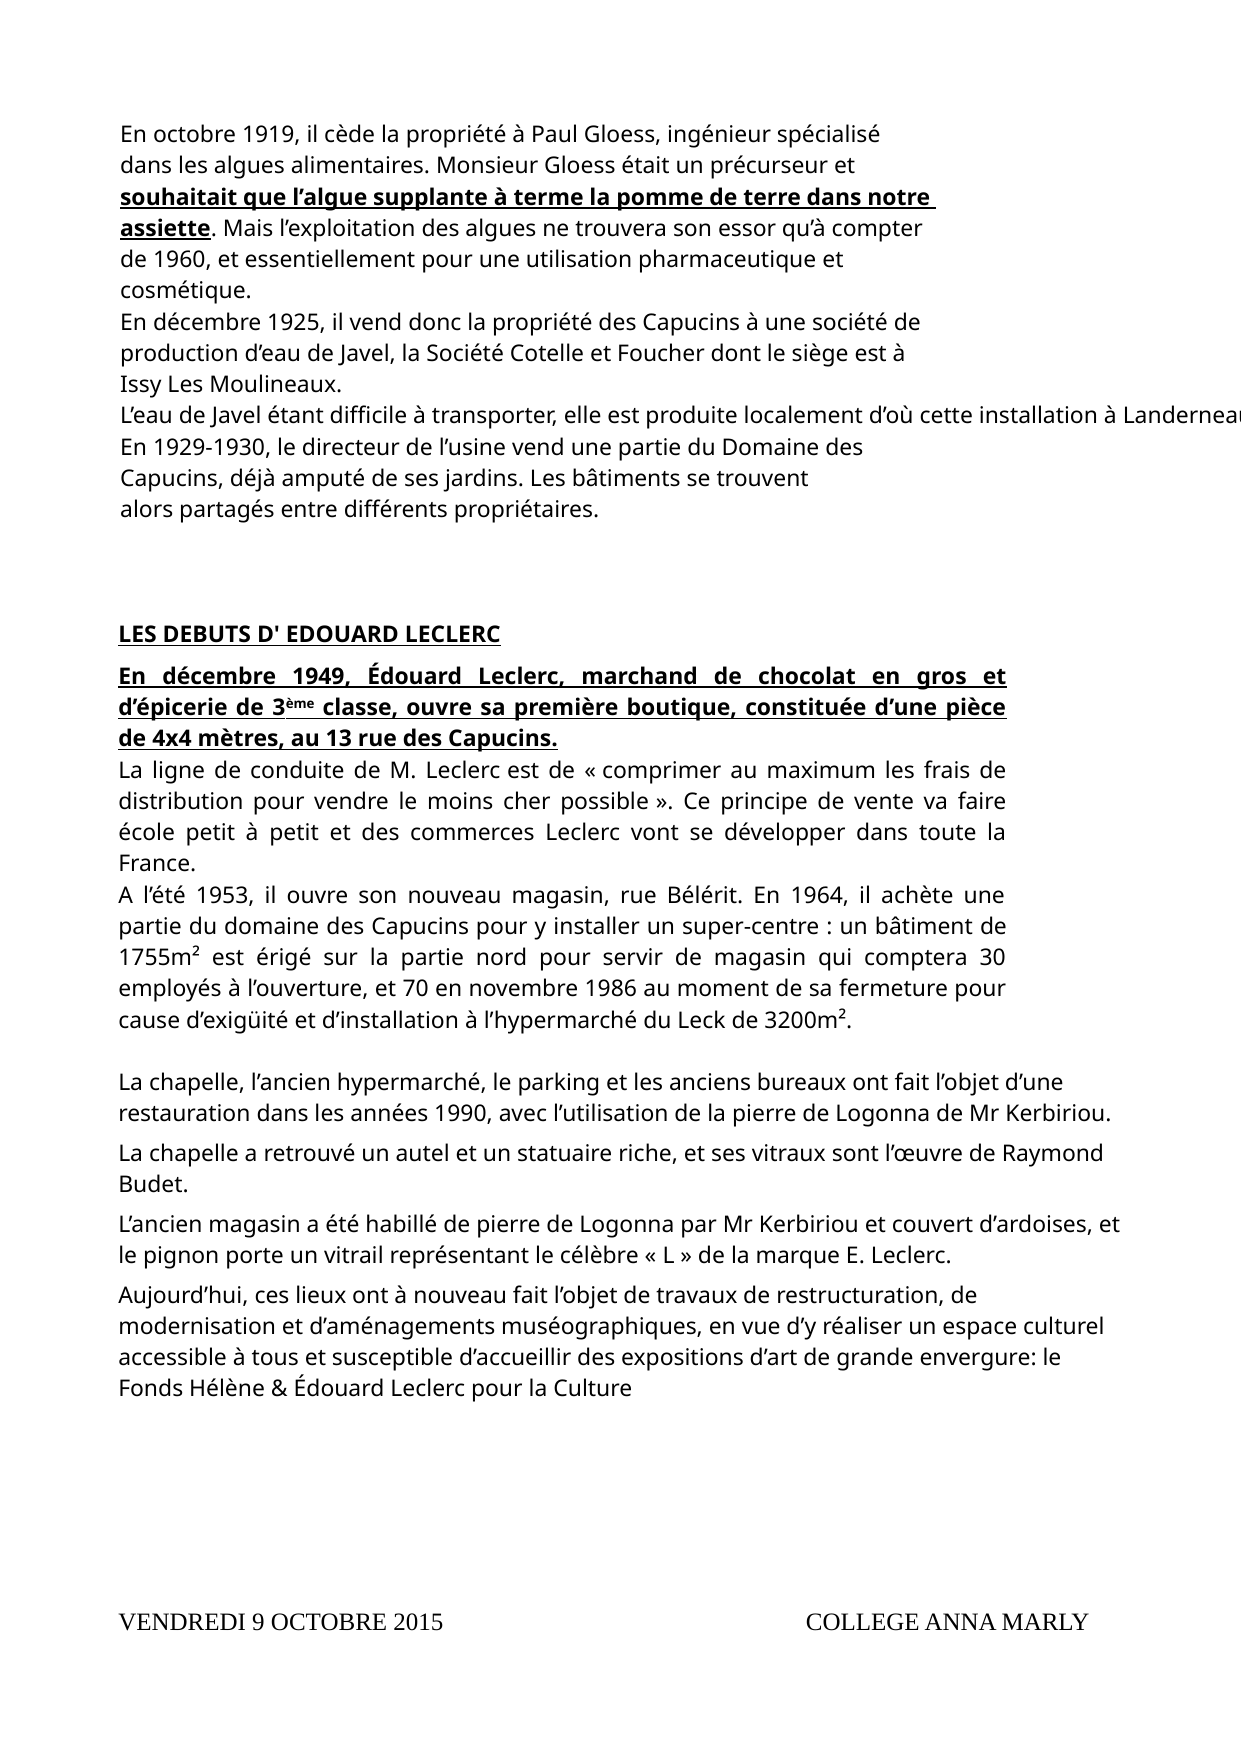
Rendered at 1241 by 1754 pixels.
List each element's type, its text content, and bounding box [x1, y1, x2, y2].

text La chapelle a retrouvé un autel et un statuaire riche, et ses vitraux sont l’œuvre de Raymond Budet. [118, 1137, 1122, 1199]
table_header ACTIVITES INDUSTRIELLES SUCCESSIVES En 1842, c’est la Société Linière, fondée en 1820, qui s’y installe. Cette société a compris jusqu’à 160 métiers à tisser dans tous ses magasins et ateliers, et a pour principal client de ses toiles à voiles, à hamacs et à sacs la Marine. Au domaine des Capucins est stocké le lin et est réalisé l’emballage et l’empaquetage des fils et toiles, assurés par une soixantaine d’ouvriers. En 1894, Charles Le Bos, gendre de Louis Despinoy brasseur et négociant en vin, achète avec son épouse le domaine des Capucins, d’une surface alors de 5000m², pour y implanter leur « Grande Brasserie Flamande ». En octobre 1919, il cède la propriété à Paul Gloess, ingénieur spécialisé dans les algues alimentaires. Monsieur Gloess était un précurseur et souhaitait que l’algue supplante à terme la pomme de terre dans notre assiette. Mais l’exploitation des algues ne trouvera son essor qu’à compter de 1960, et essentiellement pour une utilisation pharmaceutique et cosmétique. En décembre 1925, il vend donc la propriété des Capucins à une société de production d’eau de Javel, la Société Cotelle et Foucher dont le siège est à Issy Les Moulineaux. L’eau de Javel étant difficile à transporter, elle est produite localement d’où cette installation à Landerneau. En 1929-1930, le directeur de l’usine vend une partie du Domaine des Capucins, déjà amputé de ses jardins. Les bâtiments se trouvent alors partagés entre différents propriétaires. [108, 118, 1010, 524]
text L’ancien magasin a été habillé de pierre de Logonna par Mr Kerbiriou et couvert d’ardoises, et le pignon porte un vitrail représentant le célèbre « L » de la marque E. Leclerc. [118, 1208, 1122, 1270]
table_header LES DEBUTS D' EDOUARD LECLERC En décembre 1949, Édouard Leclerc, marchand de chocolat en gros et d’épicerie de 3ème classe, ouvre sa première boutique, constituée d’une pièce de 4x4 mètres, au 13 rue des Capucins. La ligne de conduite de M. Leclerc est de « comprimer au maximum les frais de distribution pour vendre le moins cher possible ». Ce principe de vente va faire école petit à petit et des commerces Leclerc vont se développer dans toute la France. A l’été 1953, il ouvre son nouveau magasin, rue Bélérit. En 1964, il achète une partie du domaine des Capucins pour y installer un super-centre : un bâtiment de 1755m² est érigé sur la partie nord pour servir de magasin qui comptera 30 employés à l’ouverture, et 70 en novembre 1986 au moment de sa fermeture pour cause d’exigüité et d’installation à l’hypermarché du Leck de 3200m². [107, 618, 1018, 1035]
text La chapelle, l’ancien hypermarché, le parking et les anciens bureaux ont fait l’objet d’une restauration dans les années 1990, avec l’utilisation de la pierre de Logonna de Mr Kerbiriou. [118, 1066, 1122, 1128]
text Aujourd’hui, ces lieux ont à nouveau fait l’objet de travaux de restructuration, de modernisation et d’aménagements muséographiques, en vue d’y réaliser un espace culturel accessible à tous et susceptible d’accueillir des expositions d’art de grande envergure: le Fonds Hélène & Édouard Leclerc pour la Culture [118, 1278, 1122, 1403]
table_header [1010, 118, 1018, 411]
table_header [1014, 412, 1018, 422]
table_header [1010, 412, 1018, 524]
